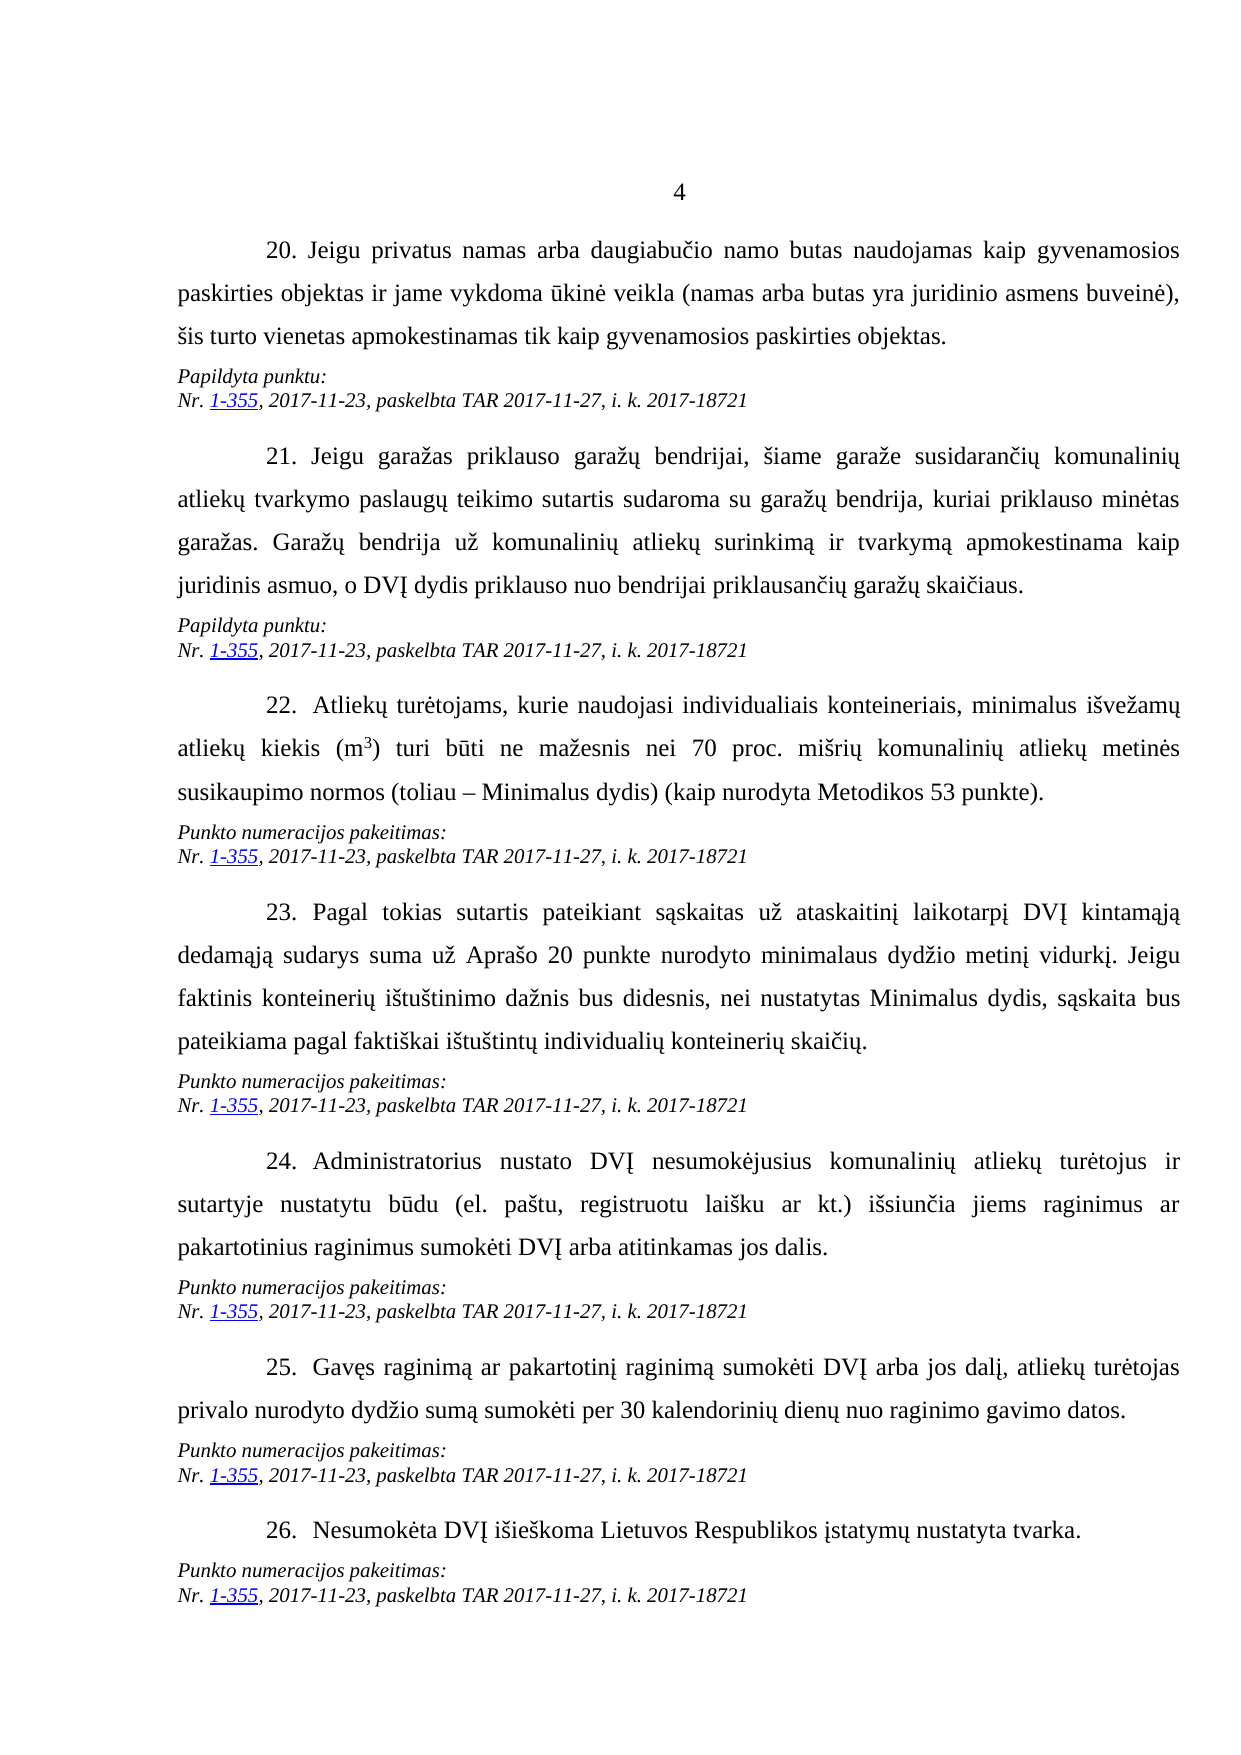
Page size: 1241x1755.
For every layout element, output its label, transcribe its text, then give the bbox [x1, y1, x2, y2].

text Nr. 1-355, 2017-11-23, paskelbta TAR 2017-11-27, i. k. 2017-18721 [177, 1299, 1181, 1323]
text Nr. 1-355, 2017-11-23, paskelbta TAR 2017-11-27, i. k. 2017-18721 [177, 1093, 1181, 1117]
text 23. Pagal tokias sutartis pateikiant sąskaitas už ataskaitinį laikotarpį DVĮ kintamąją dedamąją sudarys suma už Aprašo 20 punkte nurodyto minimalaus dydžio metinį vidurkį. Jeigu faktinis konteinerių ištuštinimo dažnis bus didesnis, nei nustatytas Minimalus dydis, sąskaita bus pateikiama pagal faktiškai ištuštintų individualių konteinerių skaičių. [177, 897, 1181, 1055]
text Punkto numeracijos pakeitimas: [177, 1275, 1181, 1299]
text 24. Administratorius nustato DVĮ nesumokėjusius komunalinių atliekų turėtojus ir sutartyje nustatytu būdu (el. paštu, registruotu laišku ar kt.) išsiunčia jiems raginimus ar pakartotinius raginimus sumokėti DVĮ arba atitinkamas jos dalis. [177, 1146, 1181, 1261]
text Nr. 1-355, 2017-11-23, paskelbta TAR 2017-11-27, i. k. 2017-18721 [177, 388, 1181, 412]
text Papildyta punktu: [177, 364, 1181, 388]
text Punkto numeracijos pakeitimas: [177, 1069, 1181, 1093]
text 25. Gavęs raginimą ar pakartotinį raginimą sumokėti DVĮ arba jos dalį, atliekų turėtojas privalo nurodyto dydžio sumą sumokėti per 30 kalendorinių dienų nuo raginimo gavimo datos. [177, 1352, 1181, 1424]
text Punkto numeracijos pakeitimas: [177, 1438, 1181, 1462]
text Punkto numeracijos pakeitimas: [177, 820, 1181, 844]
text Nr. 1-355, 2017-11-23, paskelbta TAR 2017-11-27, i. k. 2017-18721 [177, 637, 1181, 662]
text Nr. 1-355, 2017-11-23, paskelbta TAR 2017-11-27, i. k. 2017-18721 [177, 1462, 1181, 1487]
text 20. Jeigu privatus namas arba daugiabučio namo butas naudojamas kaip gyvenamosios paskirties objektas ir jame vykdoma ūkinė veikla (namas arba butas yra juridinio asmens buveinė), šis turto vienetas apmokestinamas tik kaip gyvenamosios paskirties objektas. [177, 235, 1181, 350]
text Nr. 1-355, 2017-11-23, paskelbta TAR 2017-11-27, i. k. 2017-18721 [177, 1582, 1181, 1607]
text 22. Atliekų turėtojams, kurie naudojasi individualiais konteineriais, minimalus išvežamų atliekų kiekis (m3) turi būti ne mažesnis nei 70 proc. mišrių komunalinių atliekų metinės susikaupimo normos (toliau – Minimalus dydis) (kaip nurodyta Metodikos 53 punkte). [177, 690, 1181, 805]
text Papildyta punktu: [177, 613, 1181, 637]
text Nr. 1-355, 2017-11-23, paskelbta TAR 2017-11-27, i. k. 2017-18721 [177, 844, 1181, 868]
text 21. Jeigu garažas priklauso garažų bendrijai, šiame garaže susidarančių komunalinių atliekų tvarkymo paslaugų teikimo sutartis sudaroma su garažų bendrija, kuriai priklauso minėtas garažas. Garažų bendrija už komunalinių atliekų surinkimą ir tvarkymą apmokestinama kaip juridinis asmuo, o DVĮ dydis priklauso nuo bendrijai priklausančių garažų skaičiaus. [177, 441, 1181, 599]
text Punkto numeracijos pakeitimas: [177, 1558, 1181, 1582]
text 26. Nesumokėta DVĮ išieškoma Lietuvos Respublikos įstatymų nustatyta tvarka. [177, 1515, 1181, 1544]
